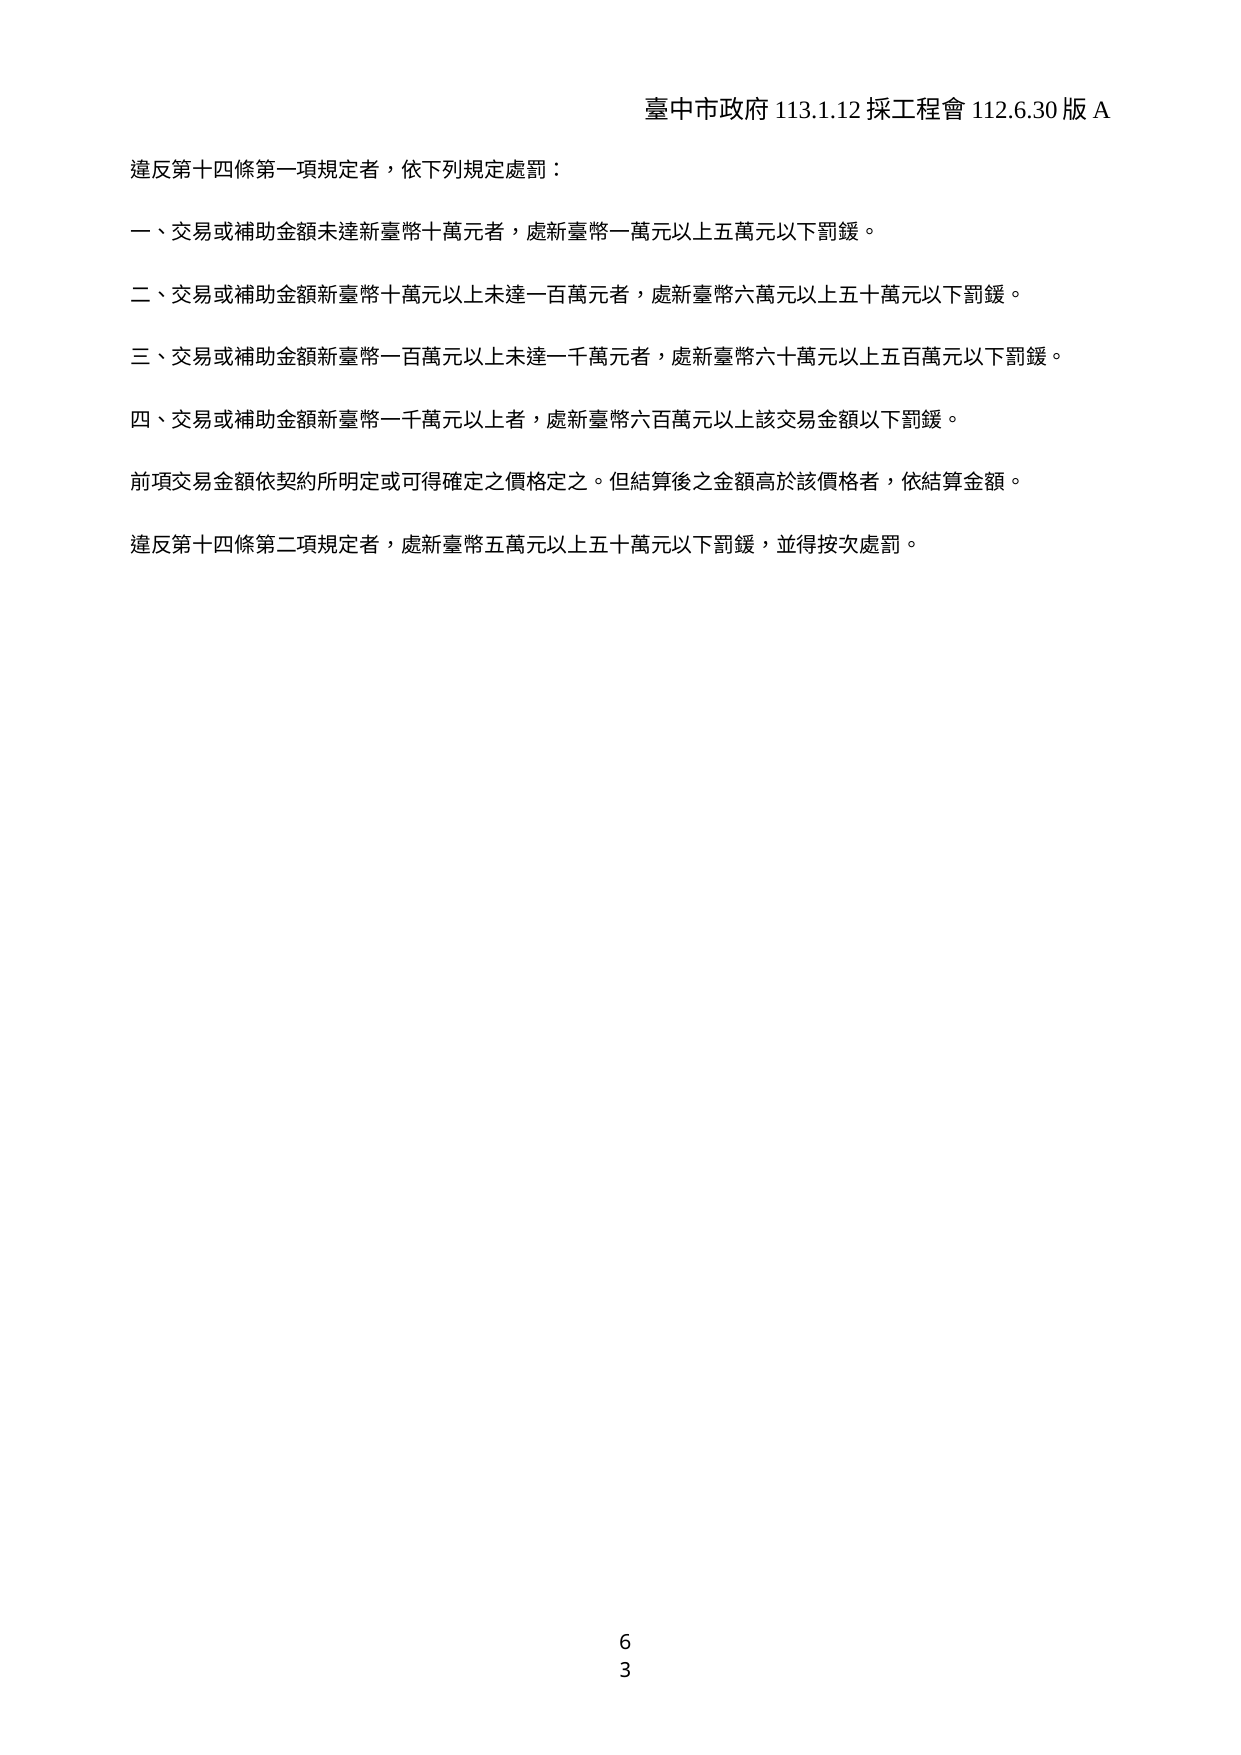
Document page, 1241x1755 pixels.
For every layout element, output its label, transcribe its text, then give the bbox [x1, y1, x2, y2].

text 違反第十四條第一項規定者，依下列規定處罰： [130, 126, 1110, 189]
text 四、交易或補助金額新臺幣一千萬元以上者，處新臺幣六百萬元以上該交易金額以下罰鍰。 [130, 376, 1110, 439]
text 二、交易或補助金額新臺幣十萬元以上未達一百萬元者，處新臺幣六萬元以上五十萬元以下罰鍰。 [130, 251, 1110, 314]
text 三、交易或補助金額新臺幣一百萬元以上未達一千萬元者，處新臺幣六十萬元以上五百萬元以下罰鍰。 [130, 314, 1110, 376]
text 前項交易金額依契約所明定或可得確定之價格定之。但結算後之金額高於該價格者，依結算金額。 [130, 439, 1110, 501]
text 一、交易或補助金額未達新臺幣十萬元者，處新臺幣一萬元以上五萬元以下罰鍰。 [130, 189, 1110, 251]
text 違反第十四條第二項規定者，處新臺幣五萬元以上五十萬元以下罰鍰，並得按次處罰。 [130, 501, 1110, 564]
